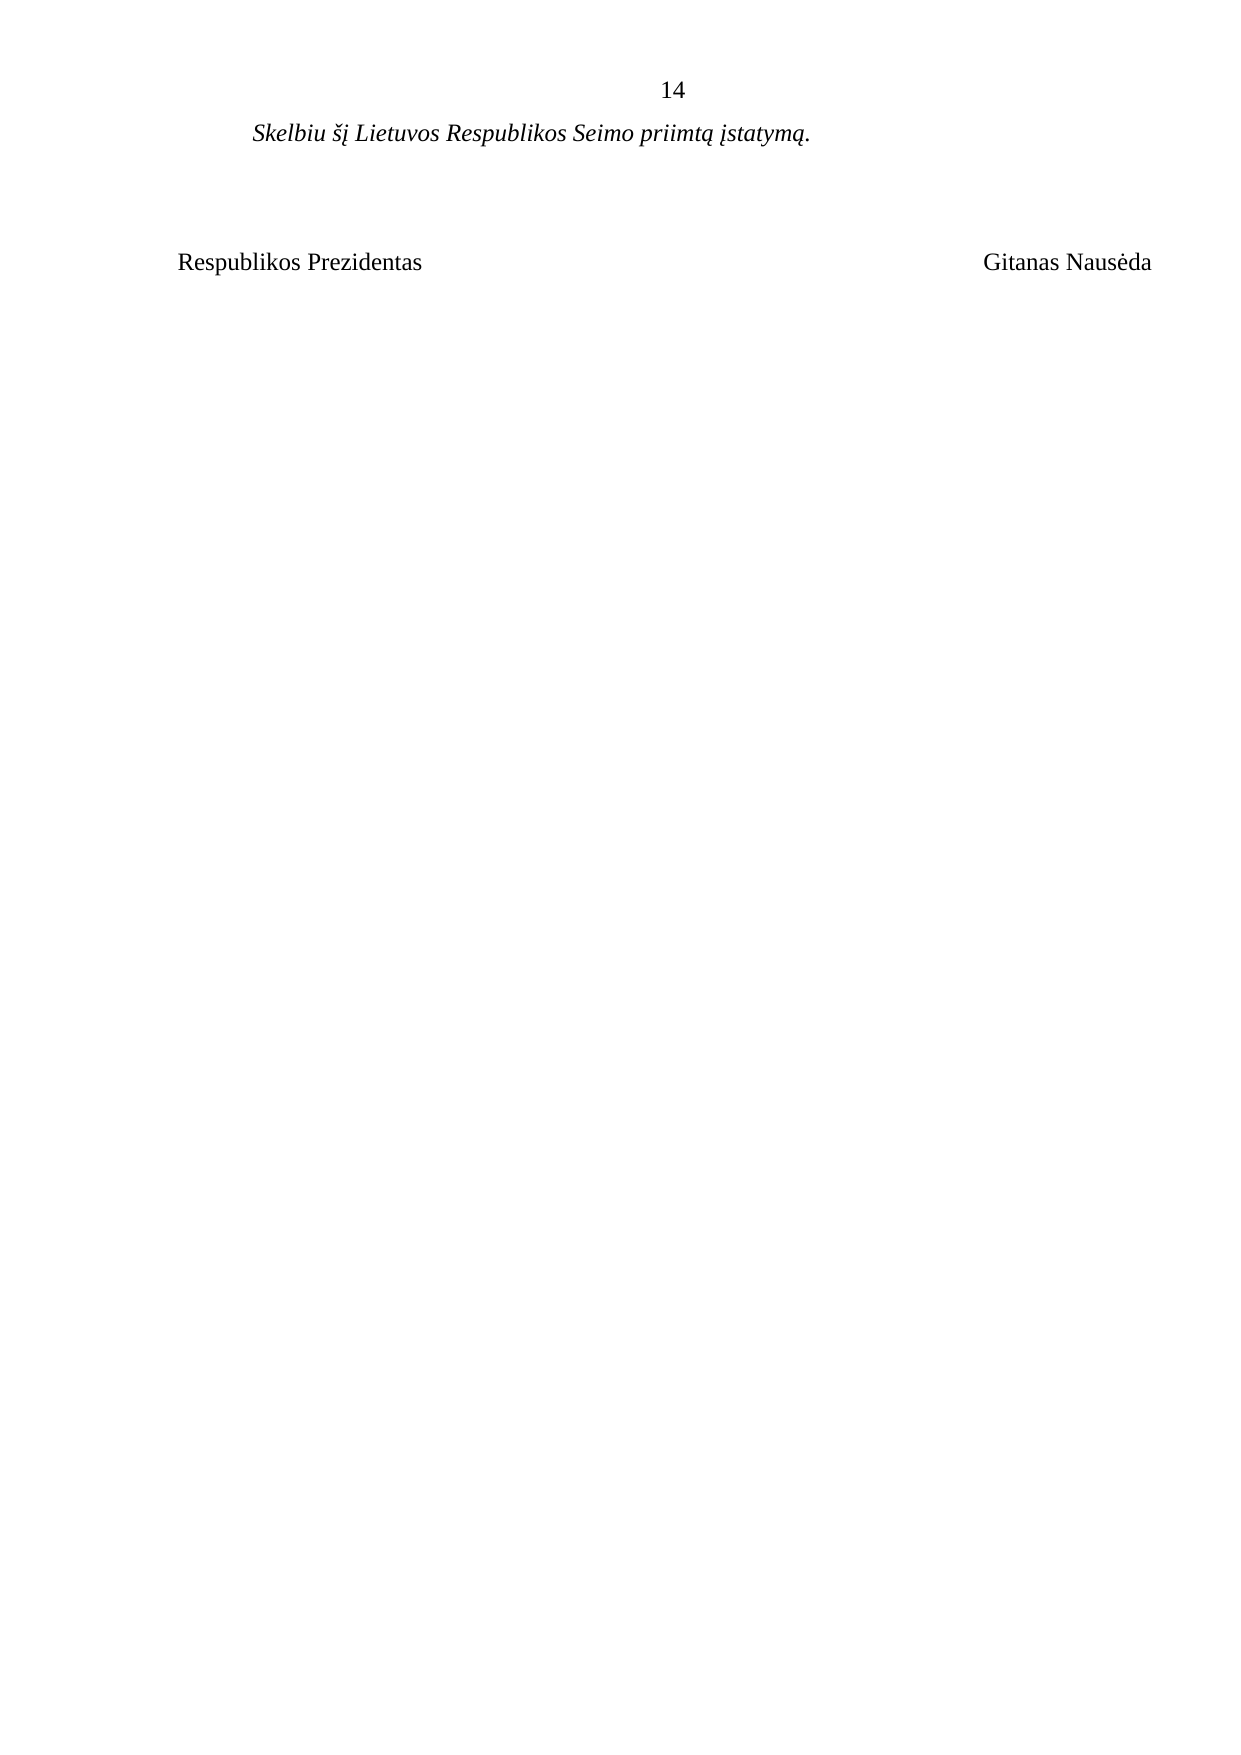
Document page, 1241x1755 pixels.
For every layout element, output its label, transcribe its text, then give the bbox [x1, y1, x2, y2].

text Skelbiu šį Lietuvos Respublikos Seimo priimtą įstatymą. [177, 118, 1152, 147]
text Respublikos Prezidentas Gitanas Nausėda [177, 247, 1152, 276]
